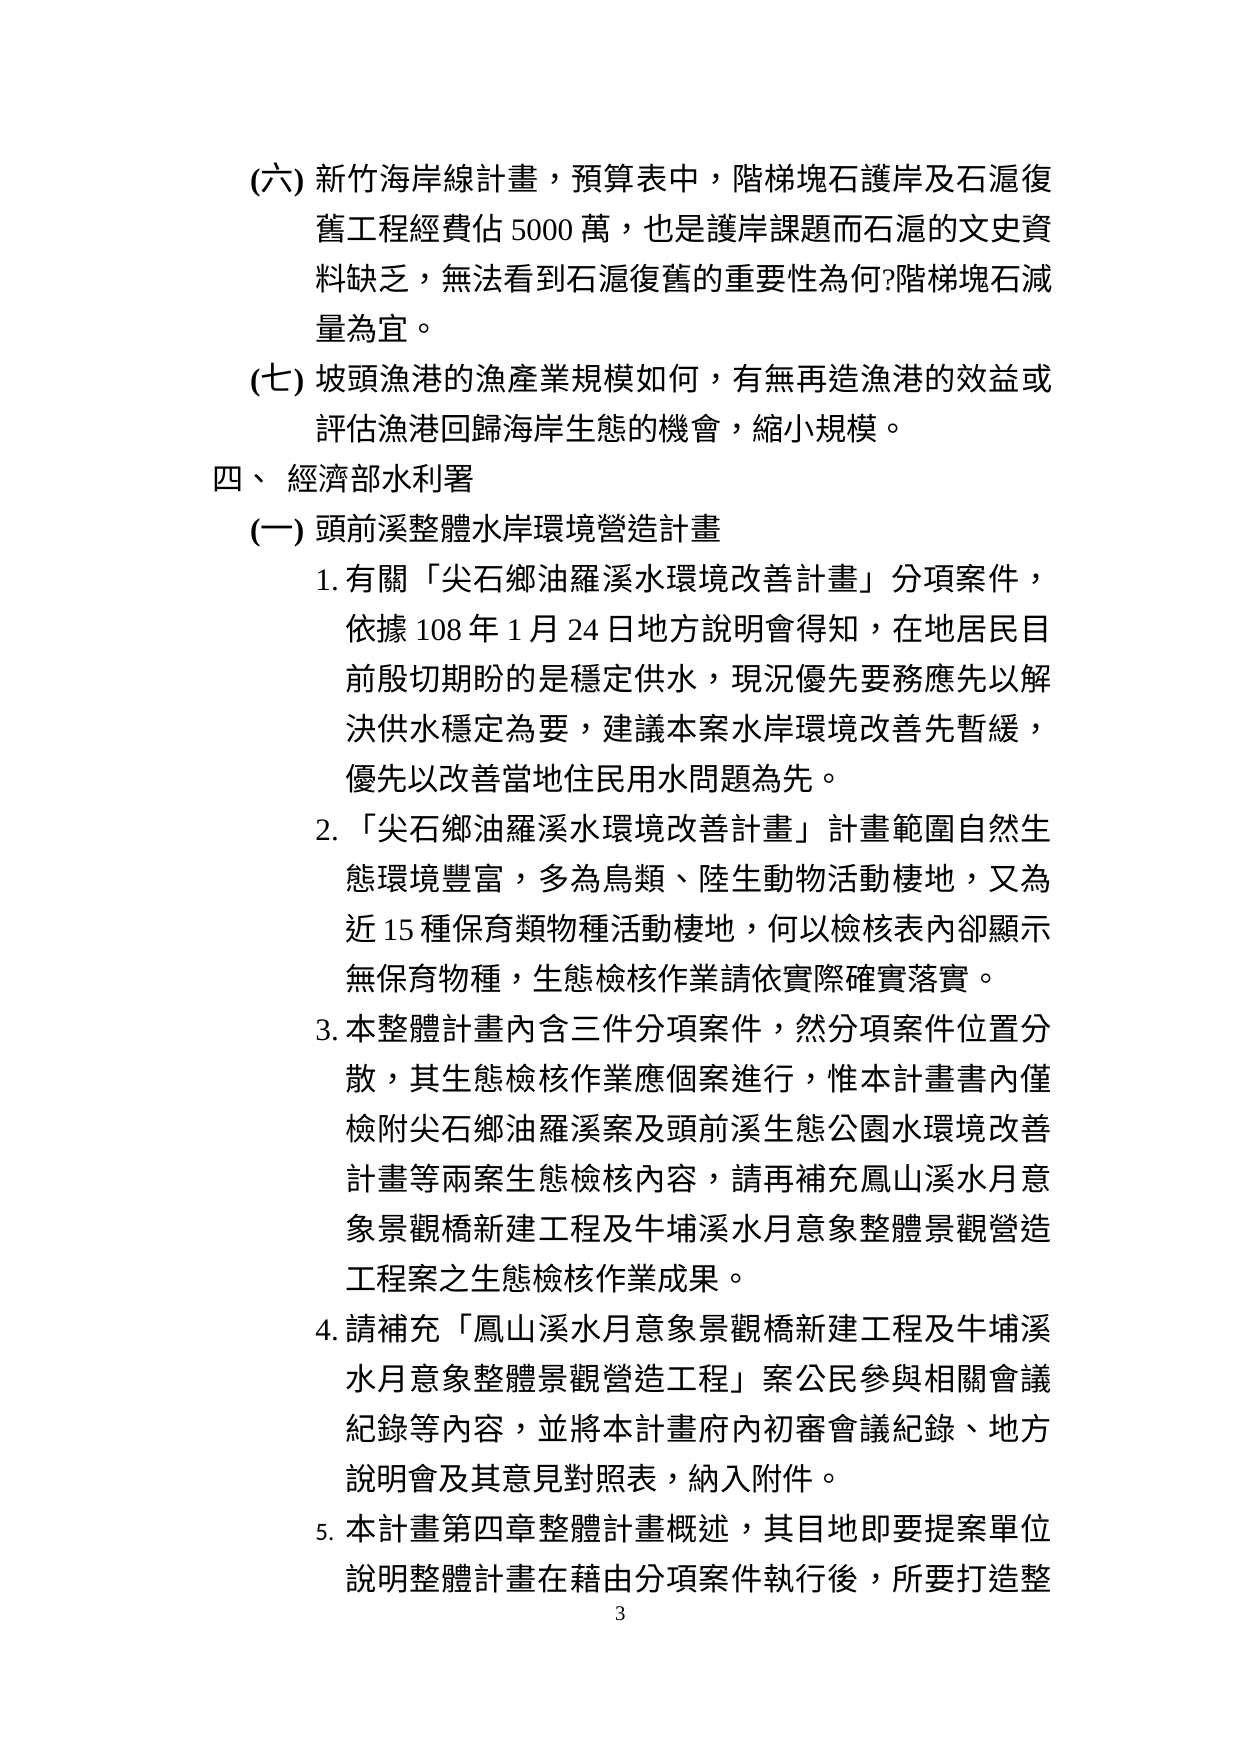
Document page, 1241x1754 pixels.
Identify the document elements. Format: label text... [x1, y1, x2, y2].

list 「尖石鄉油羅溪水環境改善計畫」計畫範圍自然生態環境豐富，多為鳥類、陸生動物活動棲地，又為近15種保育類物種活動棲地，何以檢核表內卻顯示無保育物種，生態檢核作業請依實際確實落實。 [315, 800, 1053, 1000]
list 坡頭漁港的漁產業規模如何，有無再造漁港的效益或評估漁港回歸海岸生態的機會，縮小規模。 [250, 350, 1053, 450]
list 新竹海岸線計畫，預算表中，階梯塊石護岸及石滬復舊工程經費佔5000萬，也是護岸課題而石滬的文史資料缺乏，無法看到石滬復舊的重要性為何?階梯塊石減量為宜。 [250, 150, 1053, 350]
list 本整體計畫內含三件分項案件，然分項案件位置分散，其生態檢核作業應個案進行，惟本計畫書內僅檢附尖石鄉油羅溪案及頭前溪生態公園水環境改善計畫等兩案生態檢核內容，請再補充鳳山溪水月意象景觀橋新建工程及牛埔溪水月意象整體景觀營造工程案之生態檢核作業成果。 [315, 1000, 1053, 1300]
list 有關「尖石鄉油羅溪水環境改善計畫」分項案件，依據108年1月24日地方說明會得知，在地居民目前殷切期盼的是穩定供水，現況優先要務應先以解決供水穩定為要，建議本案水岸環境改善先暫緩，優先以改善當地住民用水問題為先。 [315, 550, 1053, 800]
list 請補充「鳳山溪水月意象景觀橋新建工程及牛埔溪水月意象整體景觀營造工程」案公民參與相關會議紀錄等內容，並將本計畫府內初審會議紀錄、地方說明會及其意見對照表，納入附件。 [315, 1300, 1053, 1500]
list 本計畫第四章整體計畫概述，其目地即要提案單位說明整體計畫在藉由分項案件執行後，所要打造整 [315, 1500, 1053, 1600]
list 頭前溪整體水岸環境營造計畫 [250, 500, 1053, 550]
list 經濟部水利署 [212, 450, 1053, 500]
